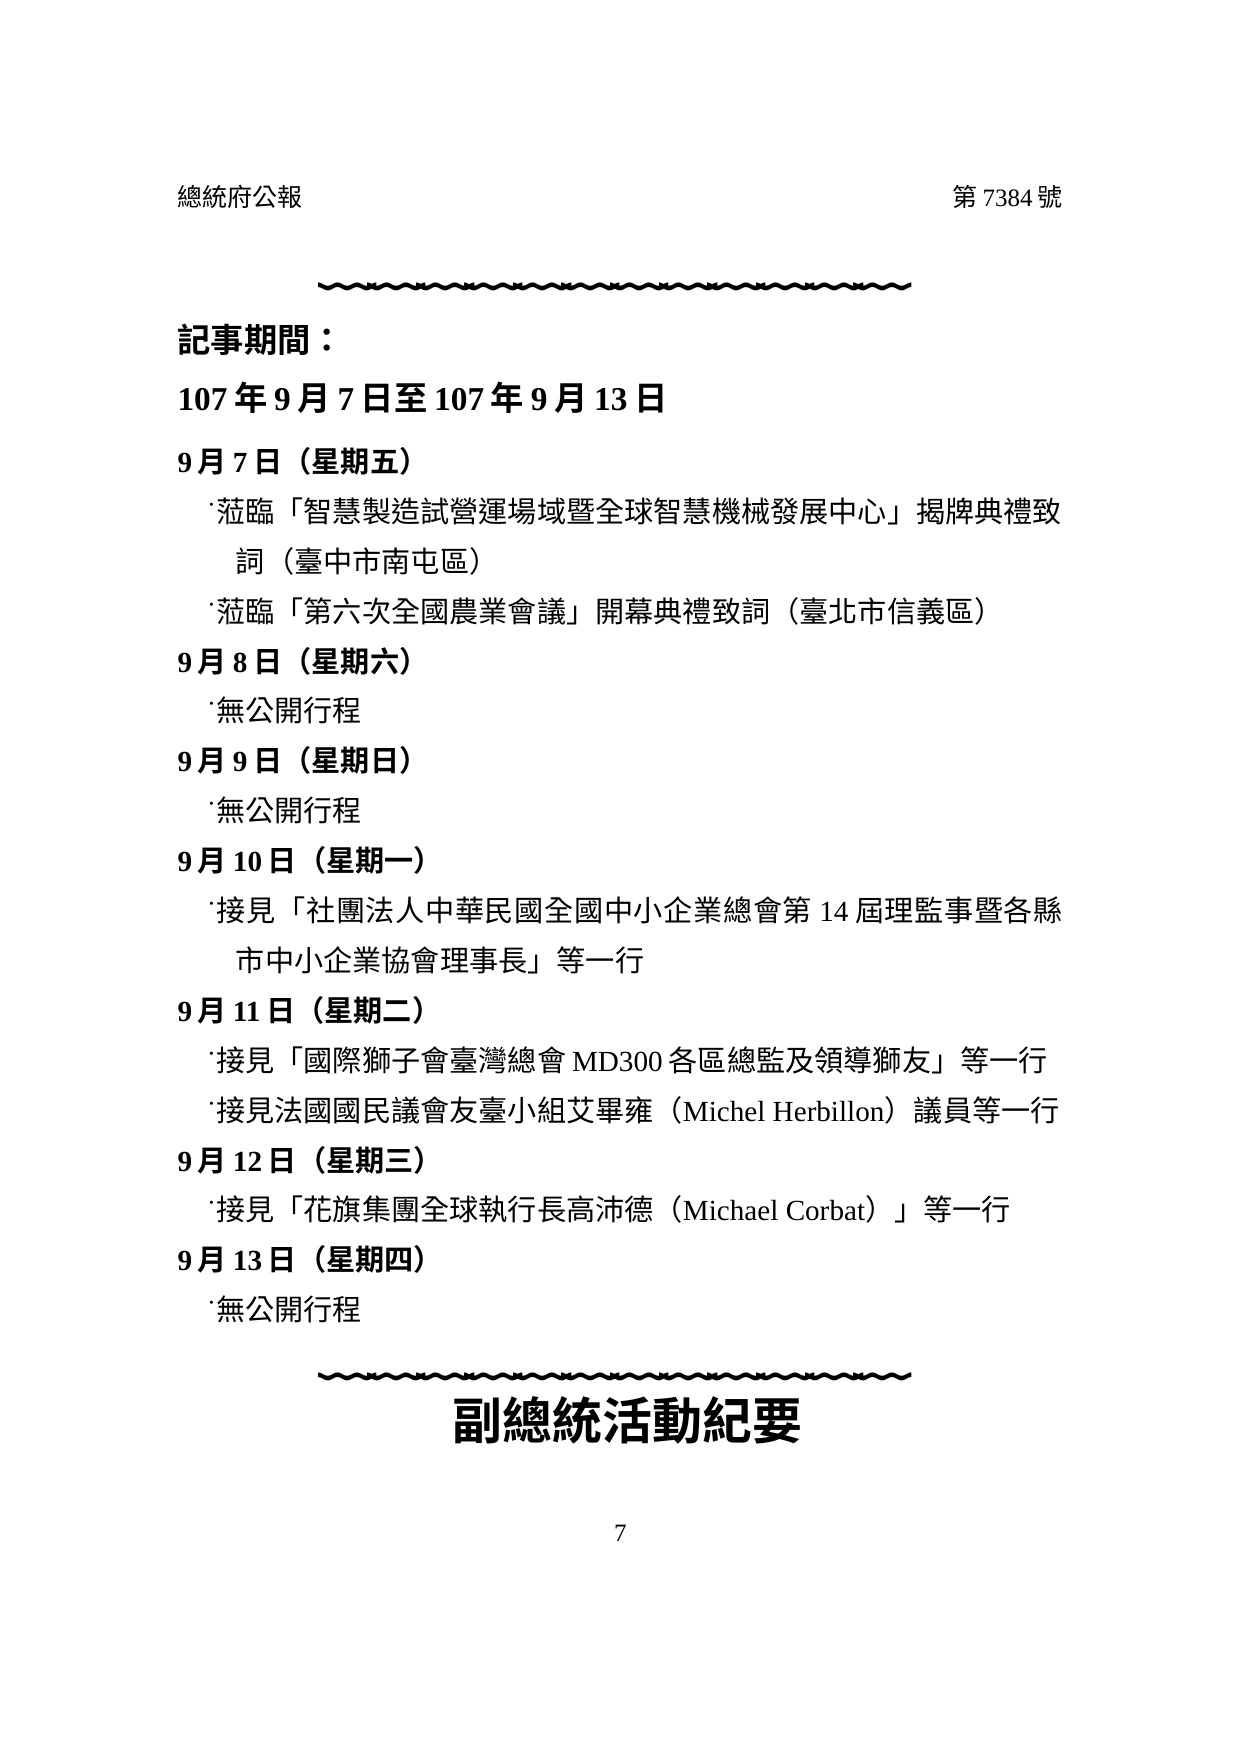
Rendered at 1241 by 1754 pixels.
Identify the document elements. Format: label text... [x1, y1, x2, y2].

text 9月13日（星期四） [177, 1231, 1063, 1281]
text ˙無公開行程 [206, 782, 1063, 832]
text ﹏﹏﹏﹏﹏﹏﹏﹏﹏﹏﹏﹏ [177, 1356, 1063, 1381]
text ﹏﹏﹏﹏﹏﹏﹏﹏﹏﹏﹏﹏ [177, 266, 1063, 291]
text 9月7日（星期五） [177, 432, 1063, 482]
text 9月11日（星期二） [177, 981, 1063, 1031]
text 副總統活動紀要 [192, 1393, 1063, 1451]
text 9月10日（星期一） [177, 832, 1063, 882]
text 9月8日（星期六） [177, 632, 1063, 682]
text ˙蒞臨「智慧製造試營運場域暨全球智慧機械發展中心」揭牌典禮致詞（臺中市南屯區） [206, 482, 1063, 582]
text ˙蒞臨「第六次全國農業會議」開幕典禮致詞（臺北市信義區） [206, 582, 1063, 632]
text 107年9月7日至107年9月13日 [177, 374, 1063, 420]
text ˙接見「國際獅子會臺灣總會MD300各區總監及領導獅友」等一行 [206, 1031, 1063, 1081]
text 9月12日（星期三） [177, 1131, 1063, 1181]
text 記事期間： [177, 316, 1063, 362]
text 9月9日（星期日） [177, 732, 1063, 782]
text ˙接見「社團法人中華民國全國中小企業總會第14屆理監事暨各縣市中小企業協會理事長」等一行 [206, 882, 1063, 981]
text ˙無公開行程 [206, 1281, 1063, 1331]
text ˙無公開行程 [206, 682, 1063, 732]
text ˙接見「花旗集團全球執行長高沛德（Michael Corbat）」等一行 [206, 1181, 1063, 1231]
text ˙接見法國國民議會友臺小組艾畢雍（Michel Herbillon）議員等一行 [206, 1081, 1063, 1131]
